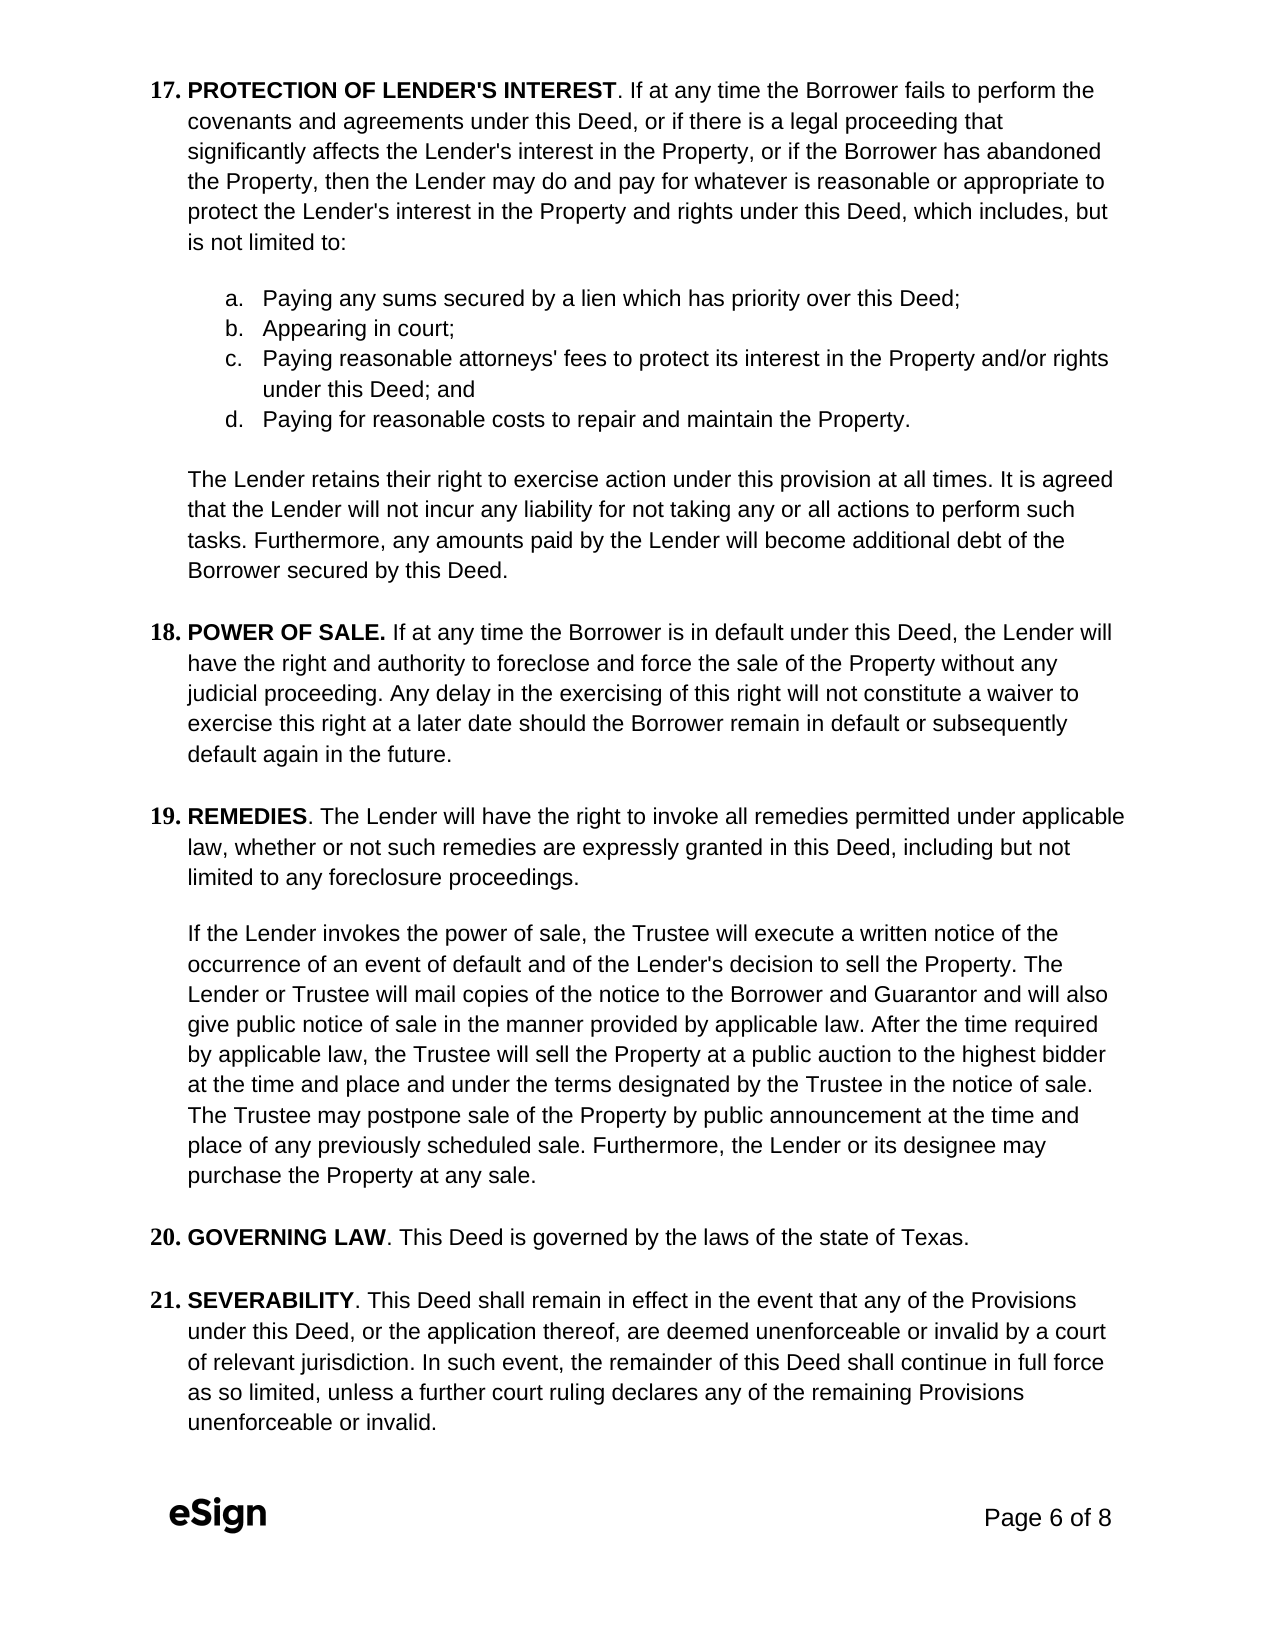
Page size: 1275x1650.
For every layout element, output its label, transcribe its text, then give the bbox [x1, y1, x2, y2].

list Paying reasonable attorneys' fees to protect its interest in the Property and/or rights under this Deed; and [225, 345, 1125, 402]
list POWER OF SALE. If at any time the Borrower is in default under this Deed, the Lender will have the right and authority to foreclose and force the sale of the Property without any judicial proceeding. Any delay in the exercising of this right will not constitute a waiver to exercise this right at a later date should the Borrower remain in default or subsequently default again in the future. [150, 617, 1125, 767]
list Paying for reasonable costs to repair and maintain the Property. [225, 406, 1125, 432]
list SEVERABILITY. This Deed shall remain in effect in the event that any of the Provisions under this Deed, or the application thereof, are deemed unenforceable or invalid by a court of relevant jurisdiction. In such event, the remainder of this Deed shall continue in full force as so limited, unless a further court ruling declares any of the remaining Provisions unenforceable or invalid. [150, 1286, 1125, 1435]
list Appearing in court; [225, 315, 1125, 342]
list GOVERNING LAW. This Deed is governed by the laws of the state of Texas. [150, 1222, 1125, 1251]
list The Lender retains their right to exercise action under this provision at all times. It is agreed that the Lender will not incur any liability for not taking any or all actions to perform such tasks. Furthermore, any amounts paid by the Lender will become additional debt of the Borrower secured by this Deed. [187, 466, 1125, 583]
list Paying any sums secured by a lien which has priority over this Deed; [225, 285, 1125, 311]
list If the Lender invokes the power of sale, the Trustee will execute a written notice of the occurrence of an event of default and of the Lender's decision to sell the Property. The Lender or Trustee will mail copies of the notice to the Borrower and Guarantor and will also give public notice of sale in the manner provided by applicable law. After the time required by applicable law, the Trustee will sell the Property at a public auction to the highest bidder at the time and place and under the terms designated by the Trustee in the notice of sale. The Trustee may postpone sale of the Property by public announcement at the time and place of any previously scheduled sale. Furthermore, the Lender or its designee may purchase the Property at any sale. [187, 920, 1125, 1188]
list PROTECTION OF LENDER'S INTEREST. If at any time the Borrower fails to perform the covenants and agreements under this Deed, or if there is a legal proceeding that significantly affects the Lender's interest in the Property, or if the Borrower has abandoned the Property, then the Lender may do and pay for whatever is reasonable or appropriate to protect the Lender's interest in the Property and rights under this Deed, which includes, but is not limited to: [150, 75, 1125, 255]
list REMEDIES. The Lender will have the right to invoke all remedies permitted under applicable law, whether or not such remedies are expressly granted in this Deed, including but not limited to any foreclosure proceedings. [150, 801, 1125, 890]
